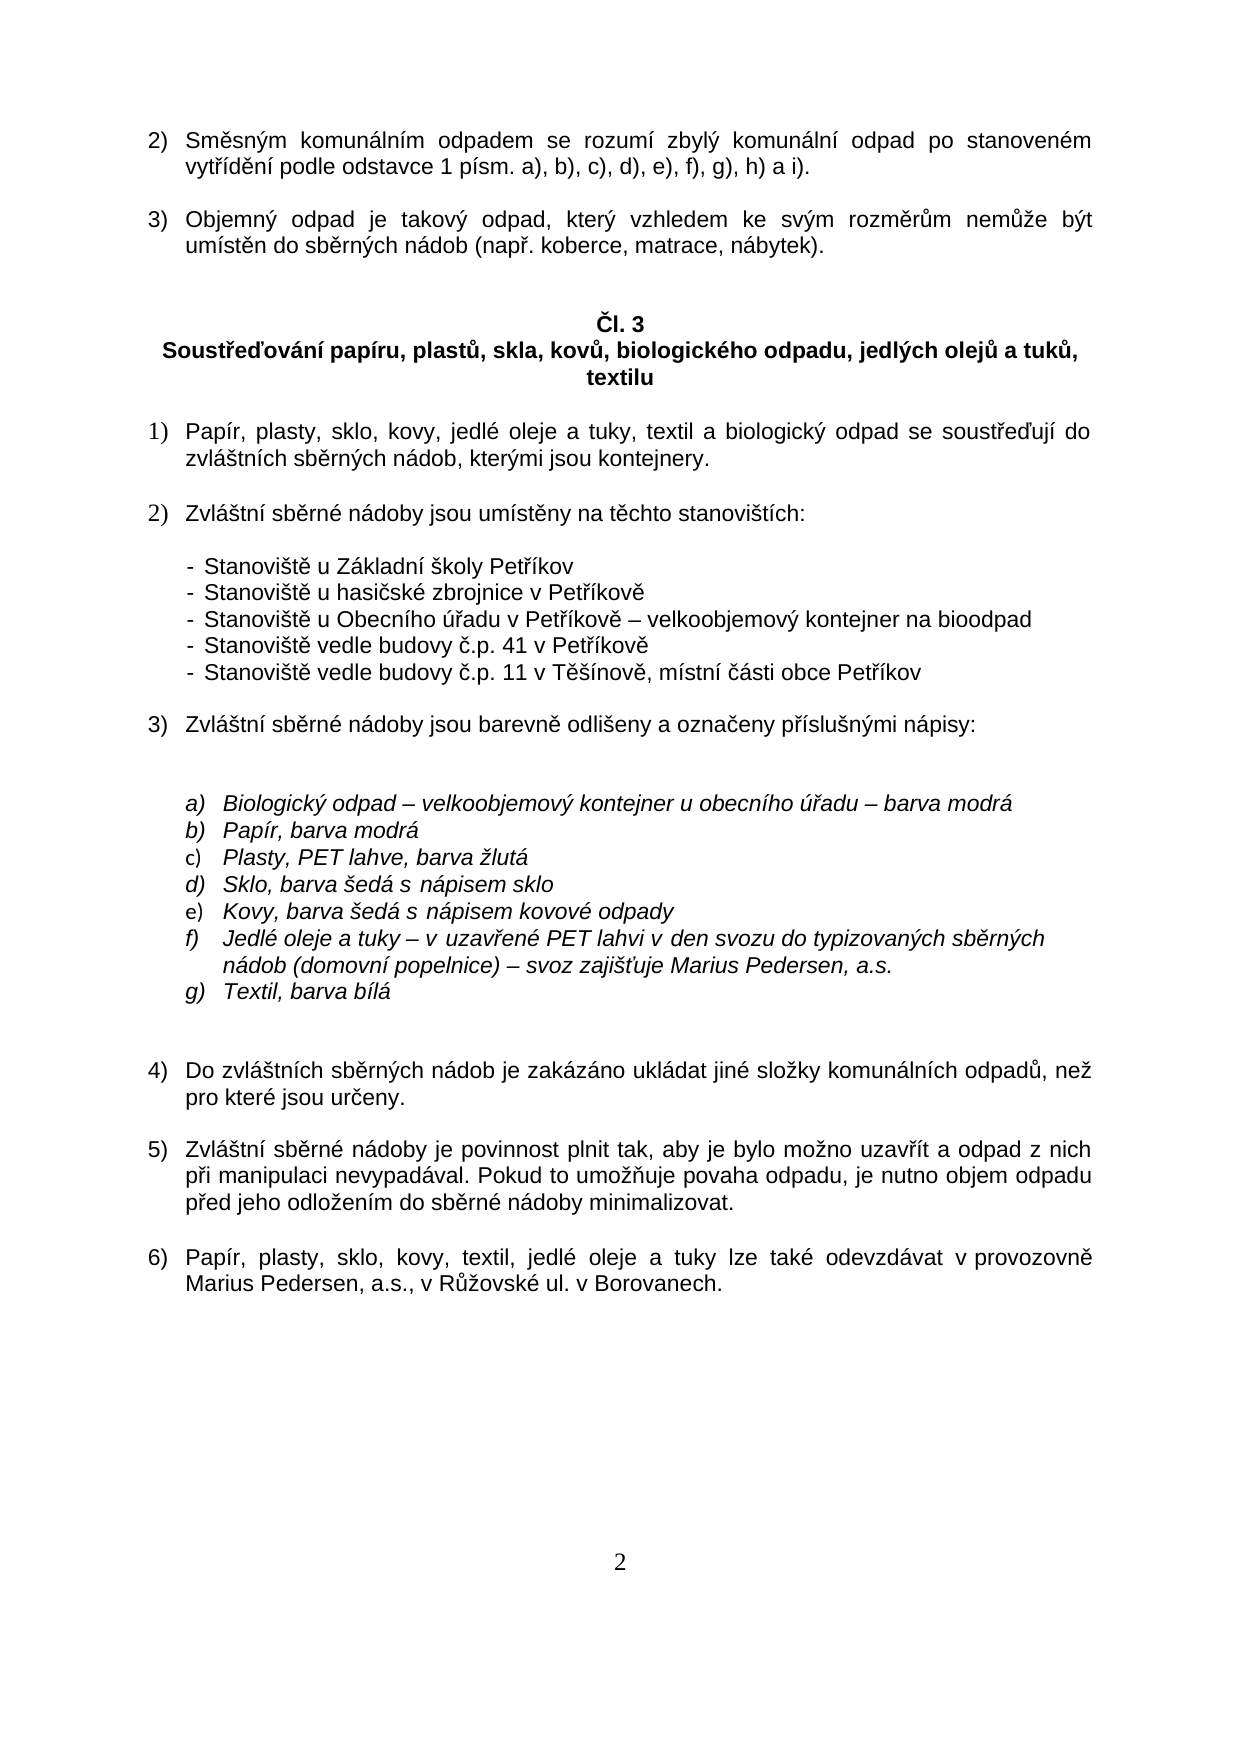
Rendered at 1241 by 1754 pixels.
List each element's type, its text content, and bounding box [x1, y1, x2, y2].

list Papír, plasty, sklo, kovy, textil, jedlé oleje a tuky lze také odevzdávat v provozovně Marius Pedersen, a.s., v Růžovské ul. v Borovanech. [148, 1244, 1092, 1297]
list Objemný odpad je takový odpad, který vzhledem ke svým rozměrům nemůže být umístěn do sběrných nádob (např. koberce, matrace, nábytek). [148, 206, 1092, 258]
list Sklo, barva šedá s nápisem sklo [185, 871, 1092, 897]
list Biologický odpad – velkoobjemový kontejner u obecního úřadu – barva modrá [185, 790, 1092, 817]
list Stanoviště u Základní školy Petříkov [186, 553, 1092, 579]
list Stanoviště u hasičské zbrojnice v Petříkově [186, 579, 1092, 606]
list Stanoviště u Obecního úřadu v Petříkově – velkoobjemový kontejner na bioodpad [186, 606, 1092, 632]
text Čl. 3 [148, 311, 1092, 337]
list Papír, barva modrá [185, 817, 1092, 843]
list Stanoviště vedle budovy č.p. 11 v Těšínově, místní části obce Petříkov [186, 658, 1092, 685]
list Plasty, PET lahve, barva žlutá [185, 843, 1092, 871]
subtitle Soustřeďování papíru, plastů, skla, kovů, biologického odpadu, jedlých olejů a tuků, textilu [148, 337, 1092, 390]
list Kovy, barva šedá s nápisem kovové odpady [185, 897, 1092, 925]
list Zvláštní sběrné nádoby je povinnost plnit tak, aby je bylo možno uzavřít a odpad z nich při manipulaci nevypadával. Pokud to umožňuje povaha odpadu, je nutno objem odpadu před jeho odložením do sběrné nádoby minimalizovat. [148, 1136, 1092, 1215]
list Jedlé oleje a tuky – v uzavřené PET lahvi v den svozu do typizovaných sběrných nádob (domovní popelnice) – svoz zajišťuje Marius Pedersen, a.s. [185, 925, 1092, 978]
list Zvláštní sběrné nádoby jsou umístěny na těchto stanovištích: [148, 498, 1092, 527]
list Zvláštní sběrné nádoby jsou barevně odlišeny a označeny příslušnými nápisy: [148, 711, 1092, 737]
list Směsným komunálním odpadem se rozumí zbylý komunální odpad po stanoveném vytřídění podle odstavce 1 písm. a), b), c), d), e), f), g), h) a i). [148, 127, 1092, 179]
list Do zvláštních sběrných nádob je zakázáno ukládat jiné složky komunálních odpadů, než pro které jsou určeny. [148, 1057, 1092, 1110]
list Papír, plasty, sklo, kovy, jedlé oleje a tuky, textil a biologický odpad se soustřeďují do zvláštních sběrných nádob, kterými jsou kontejnery. [148, 416, 1092, 472]
list Stanoviště vedle budovy č.p. 41 v Petříkově [186, 632, 1092, 658]
list Textil, barva bílá [185, 978, 1092, 1004]
